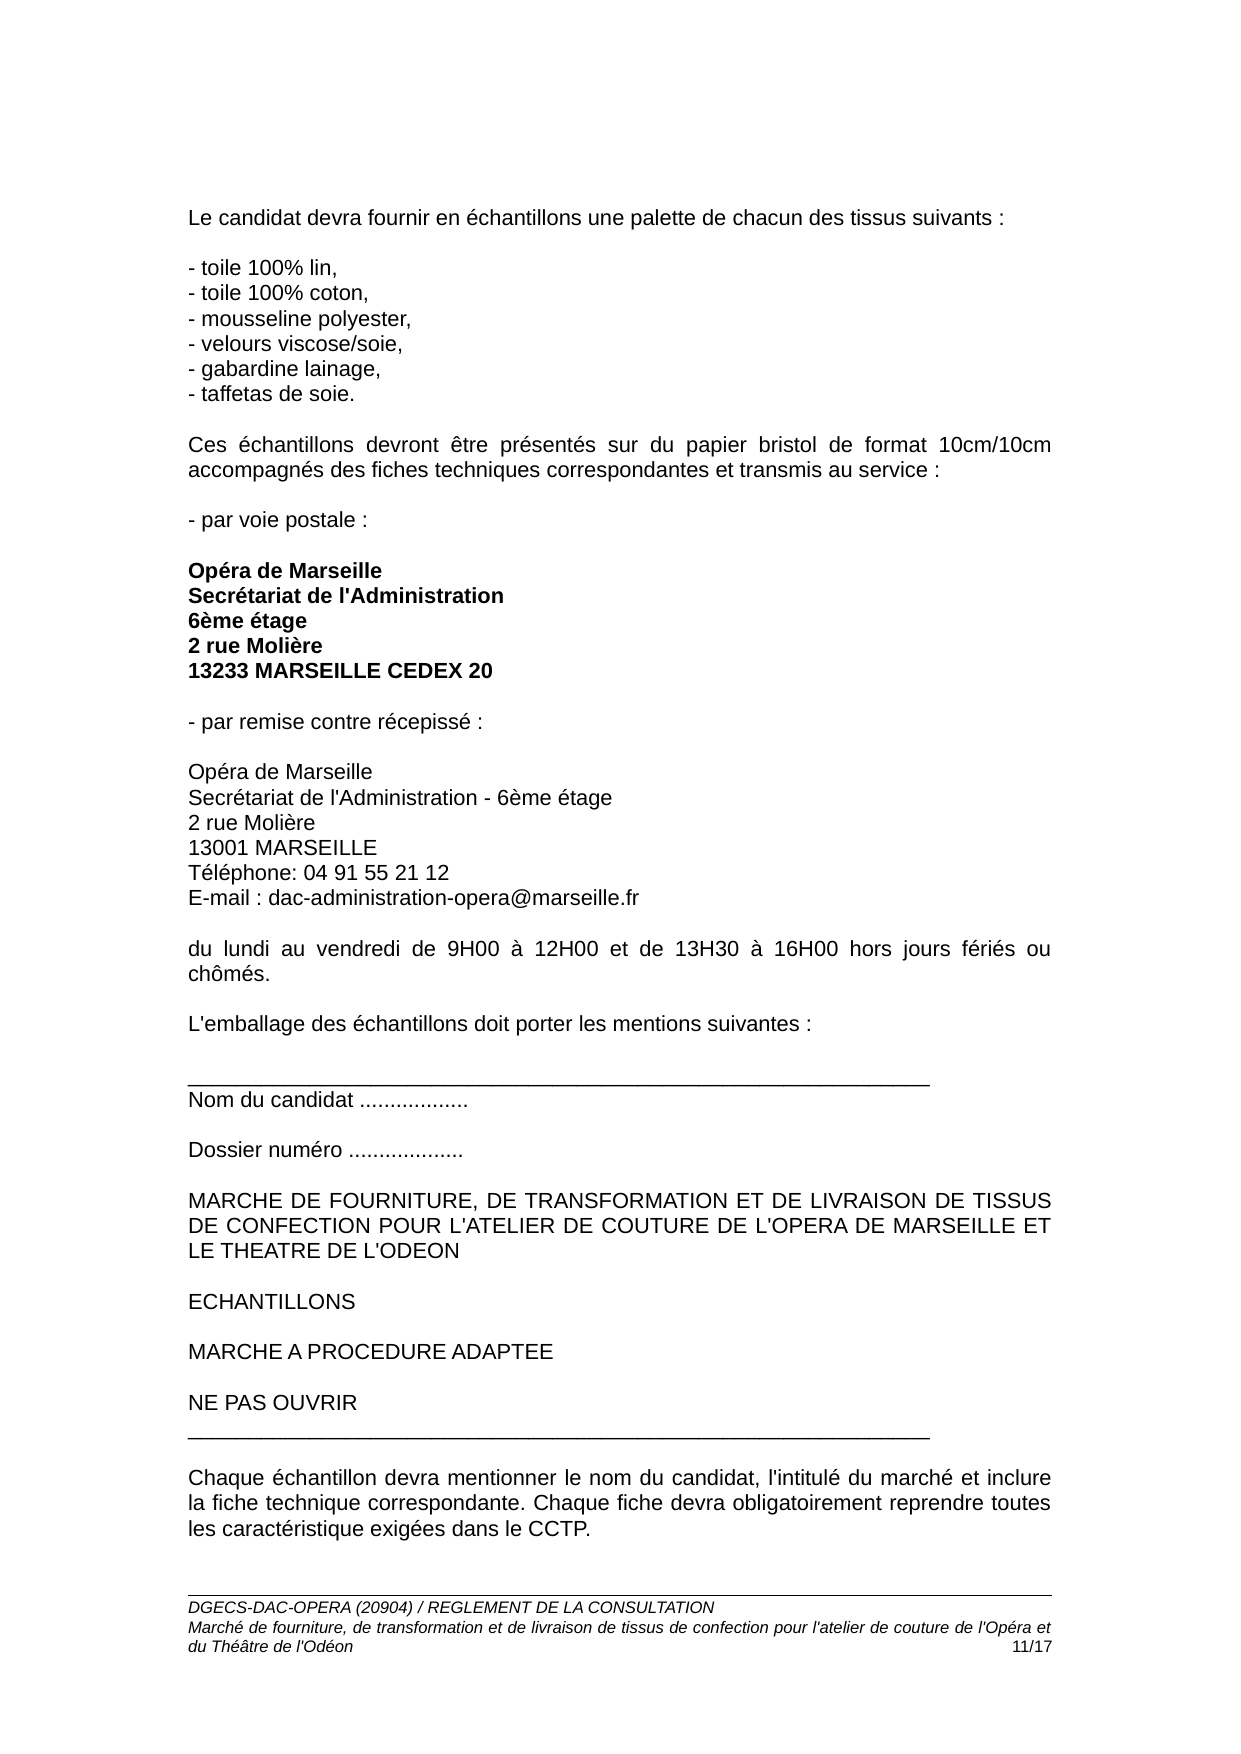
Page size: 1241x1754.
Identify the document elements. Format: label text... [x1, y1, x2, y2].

text 2 rue Molière [188, 633, 1052, 658]
text Opéra de Marseille [188, 759, 1052, 784]
text - velours viscose/soie, [188, 331, 1052, 356]
text NE PAS OUVRIR [188, 1389, 1052, 1414]
text MARCHE A PROCEDURE ADAPTEE [188, 1339, 1052, 1364]
text du lundi au vendredi de 9H00 à 12H00 et de 13H30 à 16H00 hors jours fériés ou chômés. [188, 936, 1052, 986]
text E-mail : dac-administration-opera@marseille.fr [188, 885, 1052, 910]
text - toile 100% lin, [188, 255, 1052, 280]
text Chaque échantillon devra mentionner le nom du candidat, l'intitulé du marché et inclure la fiche technique correspondante. Chaque fiche devra obligatoirement reprendre toutes les caractéristique exigées dans le CCTP. [188, 1465, 1052, 1541]
text MARCHE DE FOURNITURE, DE TRANSFORMATION ET DE LIVRAISON DE TISSUS DE CONFECTION POUR L'ATELIER DE COUTURE DE L'OPERA DE MARSEILLE ET LE THEATRE DE L'ODEON [188, 1188, 1052, 1263]
text 13233 MARSEILLE CEDEX 20 [188, 658, 1052, 683]
text _____________________________________________________________ [188, 1062, 1052, 1087]
text - toile 100% coton, [188, 280, 1052, 305]
text - taffetas de soie. [188, 381, 1052, 406]
text 13001 MARSEILLE [188, 835, 1052, 860]
text Le candidat devra fournir en échantillons une palette de chacun des tissus suivants : [188, 204, 1052, 230]
text Secrétariat de l'Administration - 6ème étage [188, 784, 1052, 809]
text Ces échantillons devront être présentés sur du papier bristol de format 10cm/10cm accompagnés des fiches techniques correspondantes et transmis au service : [188, 431, 1052, 482]
text ECHANTILLONS [188, 1288, 1052, 1314]
text - mousseline polyester, [188, 305, 1052, 331]
text Secrétariat de l'Administration [188, 583, 1052, 608]
text Nom du candidat .................. [188, 1087, 1052, 1112]
text - gabardine lainage, [188, 356, 1052, 381]
text _____________________________________________________________ [188, 1414, 1052, 1440]
text 2 rue Molière [188, 809, 1052, 835]
text L'emballage des échantillons doit porter les mentions suivantes : [188, 1011, 1052, 1036]
text Dossier numéro ................... [188, 1137, 1052, 1162]
text - par remise contre récepissé : [188, 709, 1052, 734]
text Téléphone: 04 91 55 21 12 [188, 860, 1052, 885]
text Opéra de Marseille [188, 557, 1052, 583]
text 6ème étage [188, 608, 1052, 633]
text - par voie postale : [188, 507, 1052, 532]
